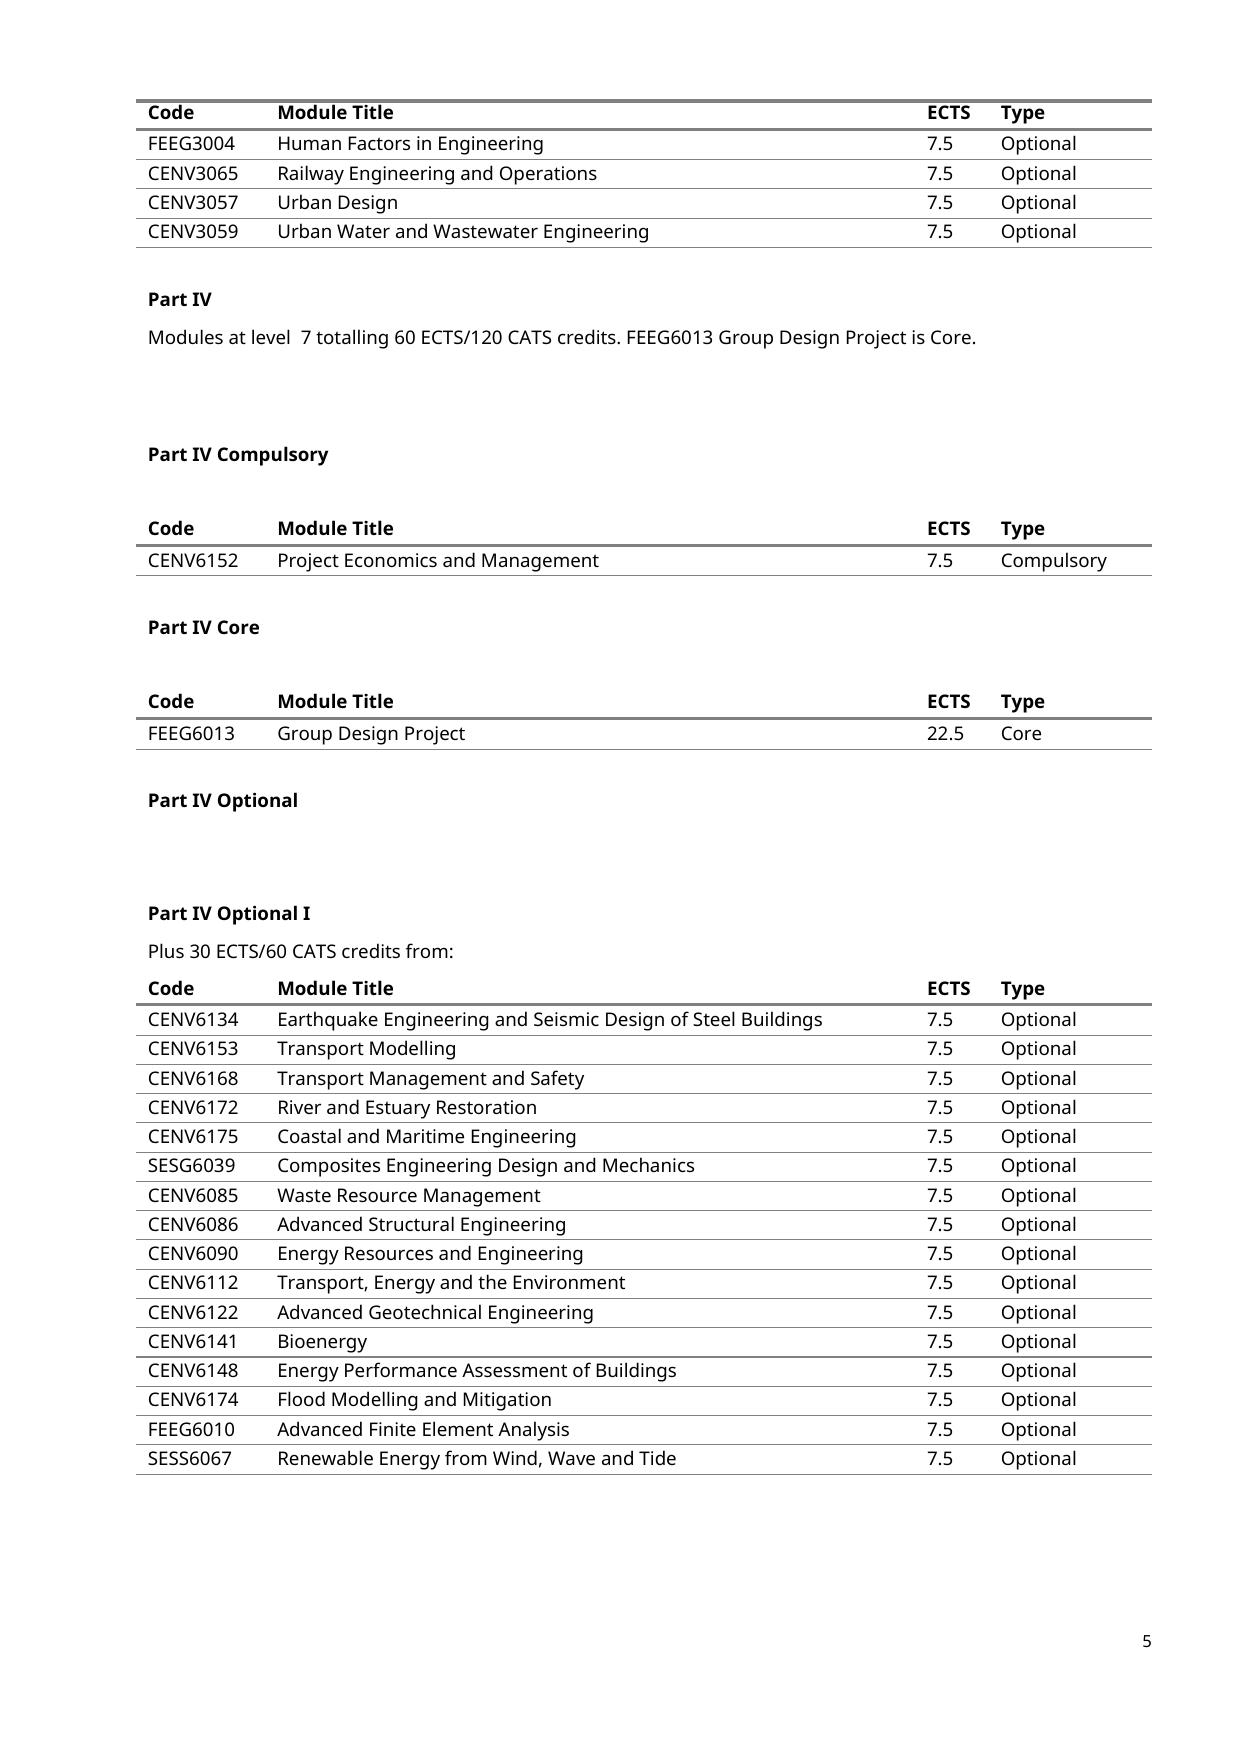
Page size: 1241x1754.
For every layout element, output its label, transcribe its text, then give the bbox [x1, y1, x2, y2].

table_cell Module Title [266, 689, 916, 717]
table_cell Type [989, 516, 1152, 544]
table_cell CENV6122 [136, 1299, 266, 1327]
table_cell 7.5 [916, 1416, 989, 1444]
table_cell Urban Design [266, 189, 916, 217]
table_cell CENV3065 [136, 160, 266, 188]
table_cell Optional [989, 1211, 1152, 1239]
table_cell Optional [989, 1299, 1152, 1327]
table_cell Optional [989, 131, 1152, 159]
table_cell CENV6168 [136, 1065, 266, 1093]
table_cell Railway Engineering and Operations [266, 160, 916, 188]
table_cell FEEG6010 [136, 1416, 266, 1444]
table_cell Optional [989, 1328, 1152, 1356]
table_cell Optional [989, 1270, 1152, 1298]
table_cell SESS6067 [136, 1445, 266, 1473]
table_cell Optional [989, 1153, 1152, 1181]
table_cell 7.5 [916, 1299, 989, 1327]
table_cell Group Design Project [266, 720, 916, 748]
table_cell 7.5 [916, 1211, 989, 1239]
table_cell Module Title [266, 516, 916, 544]
table_cell Module Title [266, 103, 916, 127]
table_cell Optional [989, 1006, 1152, 1034]
table_cell 22.5 [916, 720, 989, 748]
table_cell Transport Modelling [266, 1036, 916, 1064]
table_cell Earthquake Engineering and Seismic Design of Steel Buildings [266, 1006, 916, 1034]
table_cell Optional [989, 1445, 1152, 1473]
table_cell CENV6141 [136, 1328, 266, 1356]
table_cell Advanced Structural Engineering [266, 1211, 916, 1239]
table_cell ECTS [916, 975, 989, 1003]
table_cell 7.5 [916, 1358, 989, 1386]
table_cell Coastal and Maritime Engineering [266, 1123, 916, 1152]
table_cell 7.5 [916, 1387, 989, 1415]
table_cell 7.5 [916, 131, 989, 159]
table_cell Optional [989, 1387, 1152, 1415]
table_cell CENV6175 [136, 1123, 266, 1152]
table_cell CENV6153 [136, 1036, 266, 1064]
table_cell Energy Performance Assessment of Buildings [266, 1358, 916, 1386]
table_cell Composites Engineering Design and Mechanics [266, 1153, 916, 1181]
table_cell Compulsory [989, 547, 1152, 575]
table_cell Optional [989, 219, 1152, 247]
table_cell Urban Water and Wastewater Engineering [266, 219, 916, 247]
table_cell Project Economics and Management [266, 547, 916, 575]
table_cell Type [989, 689, 1152, 717]
table_cell 7.5 [916, 547, 989, 575]
table_cell Bioenergy [266, 1328, 916, 1356]
table_cell Code [136, 103, 266, 127]
table_cell Energy Resources and Engineering [266, 1240, 916, 1269]
table_cell Part IV Modules at level 7 totalling 60 ECTS/120 CATS credits. FEEG6013 Group Design Project is Core. [136, 248, 1152, 403]
table_cell Part IV Core [136, 576, 1152, 689]
table_cell 7.5 [916, 1328, 989, 1356]
table_cell 7.5 [916, 1123, 989, 1152]
table_cell ECTS [916, 103, 989, 127]
table_cell CENV3057 [136, 189, 266, 217]
table_cell Transport, Energy and the Environment [266, 1270, 916, 1298]
table_cell Part IV Optional [136, 750, 1152, 862]
table_cell 7.5 [916, 1006, 989, 1034]
table_cell CENV3059 [136, 219, 266, 247]
table_cell ECTS [916, 689, 989, 717]
table_cell Waste Resource Management [266, 1182, 916, 1210]
table_cell CENV6112 [136, 1270, 266, 1298]
table_cell Code [136, 689, 266, 717]
table_cell CENV6152 [136, 547, 266, 575]
table_cell Code [136, 975, 266, 1003]
table_cell Flood Modelling and Mitigation [266, 1387, 916, 1415]
table_cell Optional [989, 189, 1152, 217]
table_cell 7.5 [916, 1270, 989, 1298]
table_cell Code [136, 516, 266, 544]
table_cell Optional [989, 1182, 1152, 1210]
table_cell CENV6172 [136, 1094, 266, 1122]
table_cell Optional [989, 1065, 1152, 1093]
table_cell 7.5 [916, 189, 989, 217]
table_cell FEEG3004 [136, 131, 266, 159]
table_cell Part IV Compulsory [136, 403, 1152, 516]
table_cell Optional [989, 1094, 1152, 1122]
table_cell ECTS [916, 516, 989, 544]
table_cell SESG6039 [136, 1153, 266, 1181]
table_cell Optional [989, 1036, 1152, 1064]
table_cell FEEG6013 [136, 720, 266, 748]
table_cell Advanced Geotechnical Engineering [266, 1299, 916, 1327]
table_cell River and Estuary Restoration [266, 1094, 916, 1122]
table_cell 7.5 [916, 1240, 989, 1269]
table_cell CENV6085 [136, 1182, 266, 1210]
table_cell CENV6174 [136, 1387, 266, 1415]
table_cell CENV6086 [136, 1211, 266, 1239]
table_cell CENV6134 [136, 1006, 266, 1034]
table_cell Optional [989, 1240, 1152, 1269]
table_cell CENV6148 [136, 1358, 266, 1386]
table_cell Optional [989, 1416, 1152, 1444]
table_cell Part IV Optional I Plus 30 ECTS/60 CATS credits from: [136, 862, 1152, 975]
table_cell Renewable Energy from Wind, Wave and Tide [266, 1445, 916, 1473]
table_cell Human Factors in Engineering [266, 131, 916, 159]
table_cell Optional [989, 1358, 1152, 1386]
table_cell 7.5 [916, 1065, 989, 1093]
table_cell 7.5 [916, 160, 989, 188]
table_cell Optional [989, 1123, 1152, 1152]
table_cell 7.5 [916, 1182, 989, 1210]
table_cell 7.5 [916, 219, 989, 247]
table_cell CENV6090 [136, 1240, 266, 1269]
table_cell 7.5 [916, 1094, 989, 1122]
table_cell Module Title [266, 975, 916, 1003]
table_cell Advanced Finite Element Analysis [266, 1416, 916, 1444]
table_cell Type [989, 975, 1152, 1003]
table_cell Core [989, 720, 1152, 748]
table_cell 7.5 [916, 1153, 989, 1181]
table_cell 7.5 [916, 1445, 989, 1473]
table_cell Transport Management and Safety [266, 1065, 916, 1093]
table_cell Type [989, 103, 1152, 127]
table_cell Optional [989, 160, 1152, 188]
table_cell 7.5 [916, 1036, 989, 1064]
